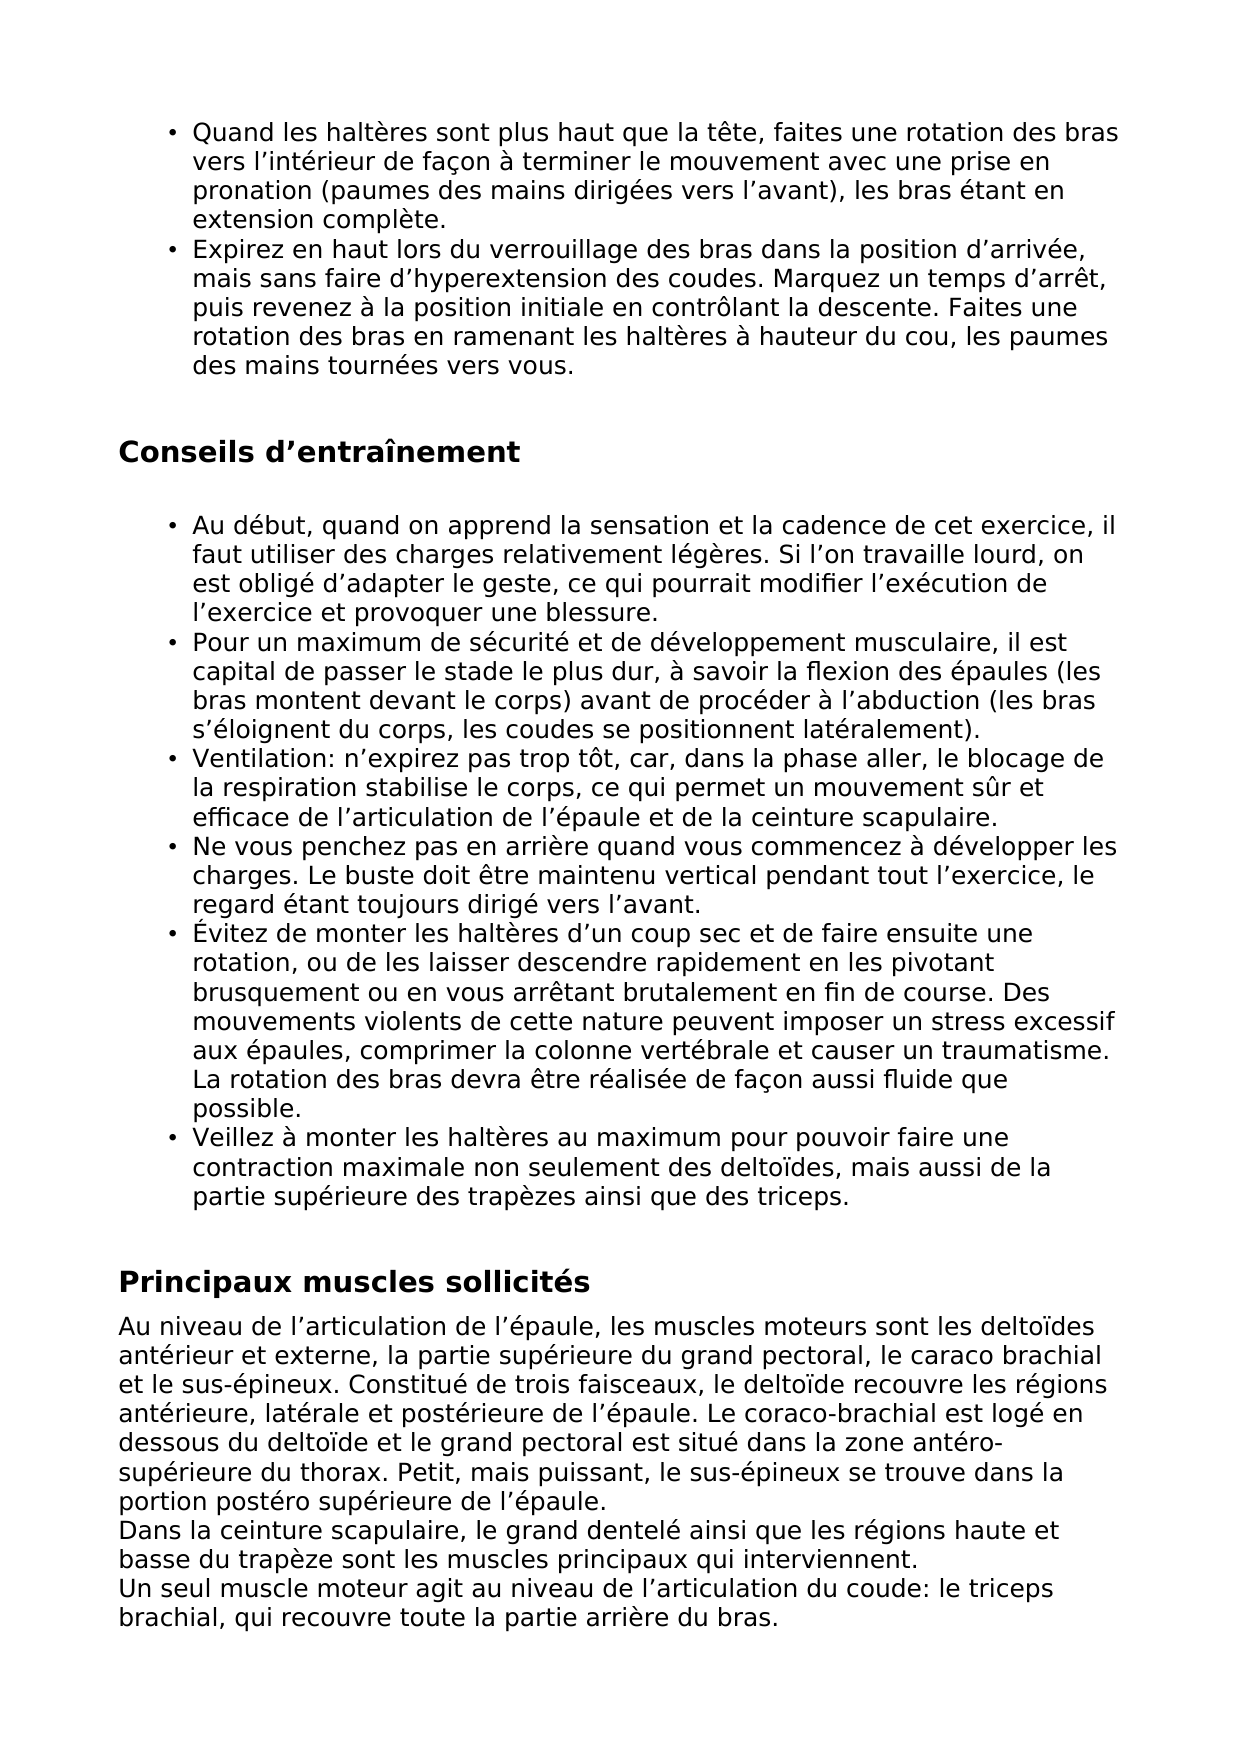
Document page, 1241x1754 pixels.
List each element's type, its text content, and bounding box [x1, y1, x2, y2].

list Au début, quand on apprend la sensation et la cadence de cet exercice, il faut utiliser des charges relativement légères. Si l’on travaille lourd, on est obligé d’adapter le geste, ce qui pourrait modifier l’exécution de l’exercice et provoquer une blessure. [177, 511, 1122, 628]
list Ne vous penchez pas en arrière quand vous commencez à développer les charges. Le buste doit être maintenu vertical pendant tout l’exercice, le regard étant toujours dirigé vers l’avant. [177, 832, 1122, 919]
text Au niveau de l’articulation de l’épaule, les muscles moteurs sont les deltoïdes antérieur et externe, la partie supérieure du grand pectoral, le caraco brachial et le sus-épineux. Constitué de trois faisceaux, le deltoïde recouvre les régions antérieure, latérale et postérieure de l’épaule. Le coraco-brachial est logé en dessous du deltoïde et le grand pectoral est situé dans la zone antéro-supérieure du thorax. Petit, mais puissant, le sus-épineux se trouve dans la portion postéro supérieure de l’épaule. Dans la ceinture scapulaire, le grand dentelé ainsi que les régions haute et basse du trapèze sont les muscles principaux qui interviennent. Un seul muscle moteur agit au niveau de l’articulation du coude: le triceps brachial, qui recouvre toute la partie arrière du bras. [118, 1312, 1122, 1633]
list Pour un maximum de sécurité et de développement musculaire, il est capital de passer le stade le plus dur, à savoir la flexion des épaules (les bras montent devant le corps) avant de procéder à l’abduction (les bras s’éloignent du corps, les coudes se positionnent latéralement). [177, 628, 1122, 744]
list Ventilation: n’expirez pas trop tôt, car, dans la phase aller, le blocage de la respiration stabilise le corps, ce qui permet un mouvement sûr et efficace de l’articulation de l’épaule et de la ceinture scapulaire. [177, 744, 1122, 832]
list Quand les haltères sont plus haut que la tête, faites une rotation des bras vers l’intérieur de façon à terminer le mouvement avec une prise en pronation (paumes des mains dirigées vers l’avant), les bras étant en extension complète. [177, 118, 1122, 235]
subtitle Principaux muscles sollicités [118, 1266, 1122, 1299]
list Évitez de monter les haltères d’un coup sec et de faire ensuite une rotation, ou de les laisser descendre rapidement en les pivotant brusquement ou en vous arrêtant brutalement en fin de course. Des mouvements violents de cette nature peuvent imposer un stress excessif aux épaules, comprimer la colonne vertébrale et causer un traumatisme. La rotation des bras devra être réalisée de façon aussi fluide que possible. [177, 919, 1122, 1123]
list Expirez en haut lors du verrouillage des bras dans la position d’arrivée, mais sans faire d’hyperextension des coudes. Marquez un temps d’arrêt, puis revenez à la position initiale en contrôlant la descente. Faites une rotation des bras en ramenant les haltères à hauteur du cou, les paumes des mains tournées vers vous. [177, 235, 1122, 381]
subtitle Conseils d’entraînement [118, 435, 1122, 469]
list Veillez à monter les haltères au maximum pour pouvoir faire une contraction maximale non seulement des deltoïdes, mais aussi de la partie supérieure des trapèzes ainsi que des triceps. [177, 1123, 1122, 1211]
